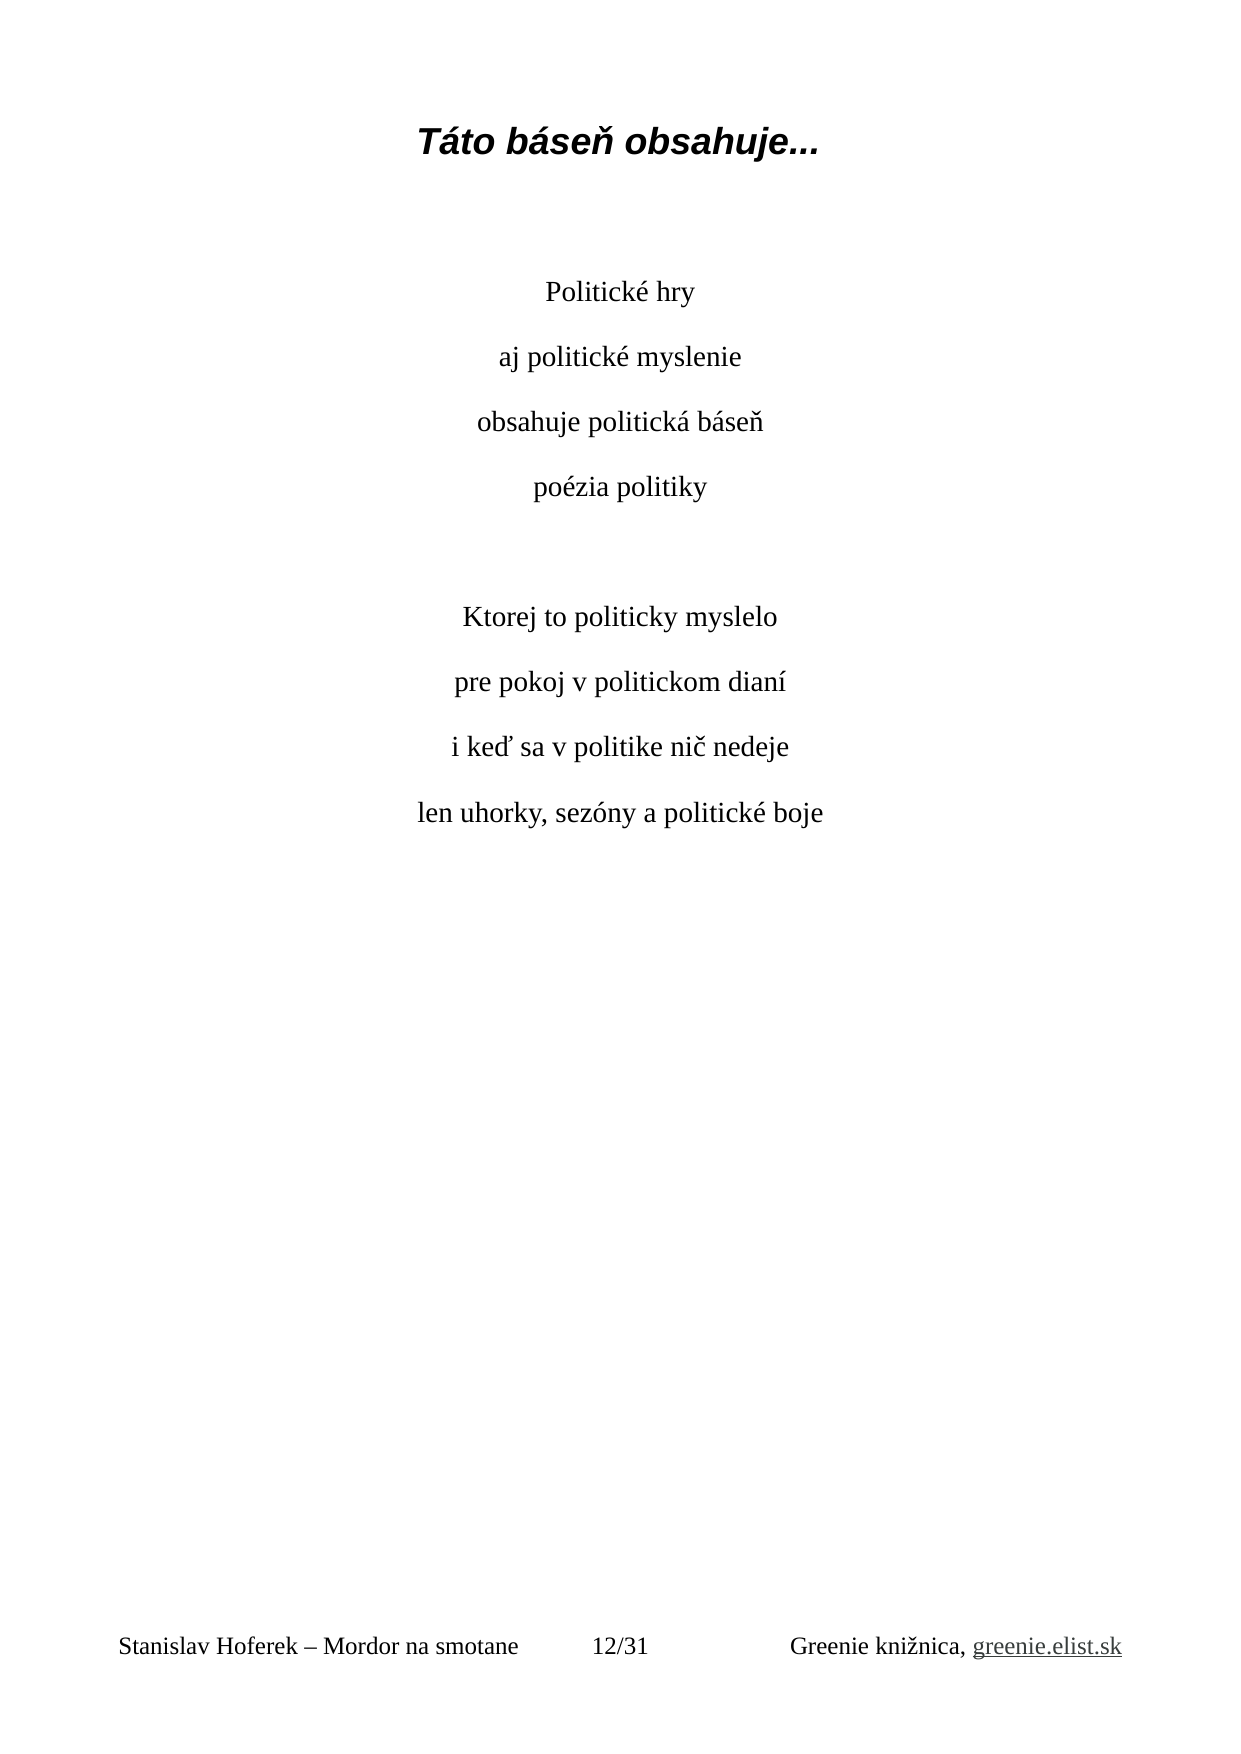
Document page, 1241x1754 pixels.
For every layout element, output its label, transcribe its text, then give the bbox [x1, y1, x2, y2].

text Ktorej to politicky myslelo [106, 599, 1134, 633]
text len uhorky, sezóny a politické boje [106, 795, 1134, 828]
text pre pokoj v politickom dianí [106, 664, 1134, 698]
text Politické hry [106, 274, 1134, 307]
text obsahuje politická báseň [106, 404, 1134, 438]
subtitle Táto báseň obsahuje... [106, 119, 1134, 162]
text aj politické myslenie [106, 339, 1134, 372]
text poézia politiky [106, 469, 1134, 503]
text i keď sa v politike nič nedeje [106, 729, 1134, 763]
